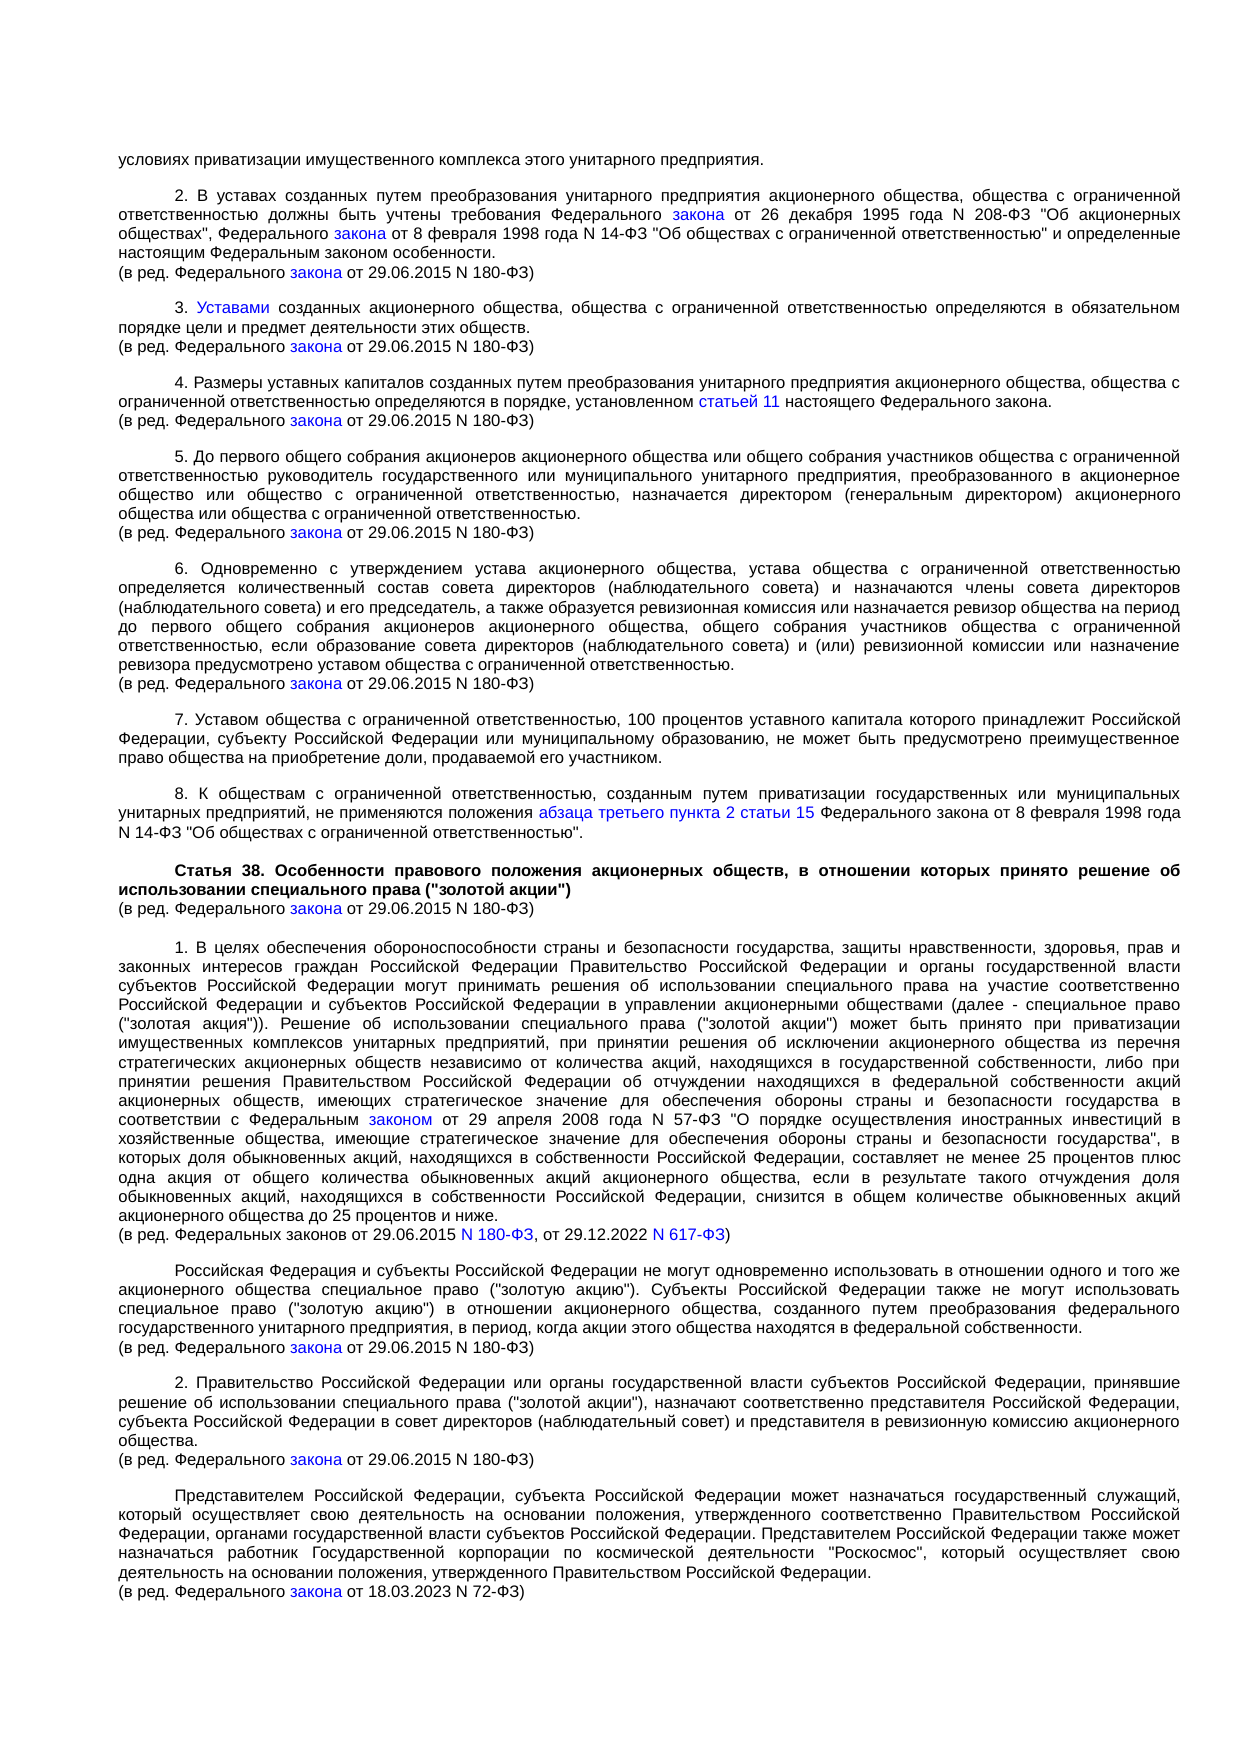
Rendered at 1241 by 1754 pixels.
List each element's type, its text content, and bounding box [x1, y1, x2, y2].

text (в ред. Федерального закона от 29.06.2015 N 180-ФЗ) [118, 523, 1181, 542]
text 6. Одновременно с утверждением устава акционерного общества, устава общества с ограниченной ответственностью определяется количественный состав совета директоров (наблюдательного совета) и назначаются члены совета директоров (наблюдательного совета) и его председатель, а также образуется ревизионная комиссия или назначается ревизор общества на период до первого общего собрания акционеров акционерного общества, общего собрания участников общества с ограниченной ответственностью, если образование совета директоров (наблюдательного совета) и (или) ревизионной комиссии или назначение ревизора предусмотрено уставом общества с ограниченной ответственностью. [118, 559, 1181, 674]
text Российская Федерация и субъекты Российской Федерации не могут одновременно использовать в отношении одного и того же акционерного общества специальное право ("золотую акцию"). Субъекты Российской Федерации также не могут использовать специальное право ("золотую акцию") в отношении акционерного общества, созданного путем преобразования федерального государственного унитарного предприятия, в период, когда акции этого общества находятся в федеральной собственности. [118, 1261, 1181, 1337]
text (в ред. Федерального закона от 29.06.2015 N 180-ФЗ) [118, 674, 1181, 693]
text (в ред. Федерального закона от 29.06.2015 N 180-ФЗ) [118, 1337, 1181, 1357]
text 4. Размеры уставных капиталов созданных путем преобразования унитарного предприятия акционерного общества, общества с ограниченной ответственностью определяются в порядке, установленном статьей 11 настоящего Федерального закона. [118, 372, 1181, 411]
text (в ред. Федерального закона от 29.06.2015 N 180-ФЗ) [118, 899, 1181, 918]
subtitle Статья 38. Особенности правового положения акционерных обществ, в отношении которых принято решение об использовании специального права ("золотой акции") [118, 861, 1181, 899]
text 3. Уставами созданных акционерного общества, общества с ограниченной ответственностью определяются в обязательном порядке цели и предмет деятельности этих обществ. [118, 298, 1181, 337]
text условиях приватизации имущественного комплекса этого унитарного предприятия. [118, 150, 1181, 169]
text 2. Правительство Российской Федерации или органы государственной власти субъектов Российской Федерации, принявшие решение об использовании специального права ("золотой акции"), назначают соответственно представителя Российской Федерации, субъекта Российской Федерации в совет директоров (наблюдательный совет) и представителя в ревизионную комиссию акционерного общества. [118, 1373, 1181, 1450]
text (в ред. Федерального закона от 29.06.2015 N 180-ФЗ) [118, 262, 1181, 282]
text (в ред. Федерального закона от 29.06.2015 N 180-ФЗ) [118, 1450, 1181, 1469]
text (в ред. Федерального закона от 29.06.2015 N 180-ФЗ) [118, 411, 1181, 430]
text (в ред. Федеральных законов от 29.06.2015 N 180-ФЗ, от 29.12.2022 N 617-ФЗ) [118, 1225, 1181, 1244]
text (в ред. Федерального закона от 29.06.2015 N 180-ФЗ) [118, 337, 1181, 356]
text 5. До первого общего собрания акционеров акционерного общества или общего собрания участников общества с ограниченной ответственностью руководитель государственного или муниципального унитарного предприятия, преобразованного в акционерное общество или общество с ограниченной ответственностью, назначается директором (генеральным директором) акционерного общества или общества с ограниченной ответственностью. [118, 447, 1181, 523]
text 8. К обществам с ограниченной ответственностью, созданным путем приватизации государственных или муниципальных унитарных предприятий, не применяются положения абзаца третьего пункта 2 статьи 15 Федерального закона от 8 февраля 1998 года N 14-ФЗ "Об обществах с ограниченной ответственностью". [118, 784, 1181, 842]
text 1. В целях обеспечения обороноспособности страны и безопасности государства, защиты нравственности, здоровья, прав и законных интересов граждан Российской Федерации Правительство Российской Федерации и органы государственной власти субъектов Российской Федерации могут принимать решения об использовании специального права на участие соответственно Российской Федерации и субъектов Российской Федерации в управлении акционерными обществами (далее - специальное право ("золотая акция")). Решение об использовании специального права ("золотой акции") может быть принято при приватизации имущественных комплексов унитарных предприятий, при принятии решения об исключении акционерного общества из перечня стратегических акционерных обществ независимо от количества акций, находящихся в государственной собственности, либо при принятии решения Правительством Российской Федерации об отчуждении находящихся в федеральной собственности акций акционерных обществ, имеющих стратегическое значение для обеспечения обороны страны и безопасности государства в соответствии с Федеральным законом от 29 апреля 2008 года N 57-ФЗ "О порядке осуществления иностранных инвестиций в хозяйственные общества, имеющие стратегическое значение для обеспечения обороны страны и безопасности государства", в которых доля обыкновенных акций, находящихся в собственности Российской Федерации, составляет не менее 25 процентов плюс одна акция от общего количества обыкновенных акций акционерного общества, если в результате такого отчуждения доля обыкновенных акций, находящихся в собственности Российской Федерации, снизится в общем количестве обыкновенных акций акционерного общества до 25 процентов и ниже. [118, 937, 1181, 1225]
text (в ред. Федерального закона от 18.03.2023 N 72-ФЗ) [118, 1582, 1181, 1601]
text 2. В уставах созданных путем преобразования унитарного предприятия акционерного общества, общества с ограниченной ответственностью должны быть учтены требования Федерального закона от 26 декабря 1995 года N 208-ФЗ "Об акционерных обществах", Федерального закона от 8 февраля 1998 года N 14-ФЗ "Об обществах с ограниченной ответственностью" и определенные настоящим Федеральным законом особенности. [118, 186, 1181, 262]
text Представителем Российской Федерации, субъекта Российской Федерации может назначаться государственный служащий, который осуществляет свою деятельность на основании положения, утвержденного соответственно Правительством Российской Федерации, органами государственной власти субъектов Российской Федерации. Представителем Российской Федерации также может назначаться работник Государственной корпорации по космической деятельности "Роскосмос", который осуществляет свою деятельность на основании положения, утвержденного Правительством Российской Федерации. [118, 1486, 1181, 1582]
text 7. Уставом общества с ограниченной ответственностью, 100 процентов уставного капитала которого принадлежит Российской Федерации, субъекту Российской Федерации или муниципальному образованию, не может быть предусмотрено преимущественное право общества на приобретение доли, продаваемой его участником. [118, 710, 1181, 767]
